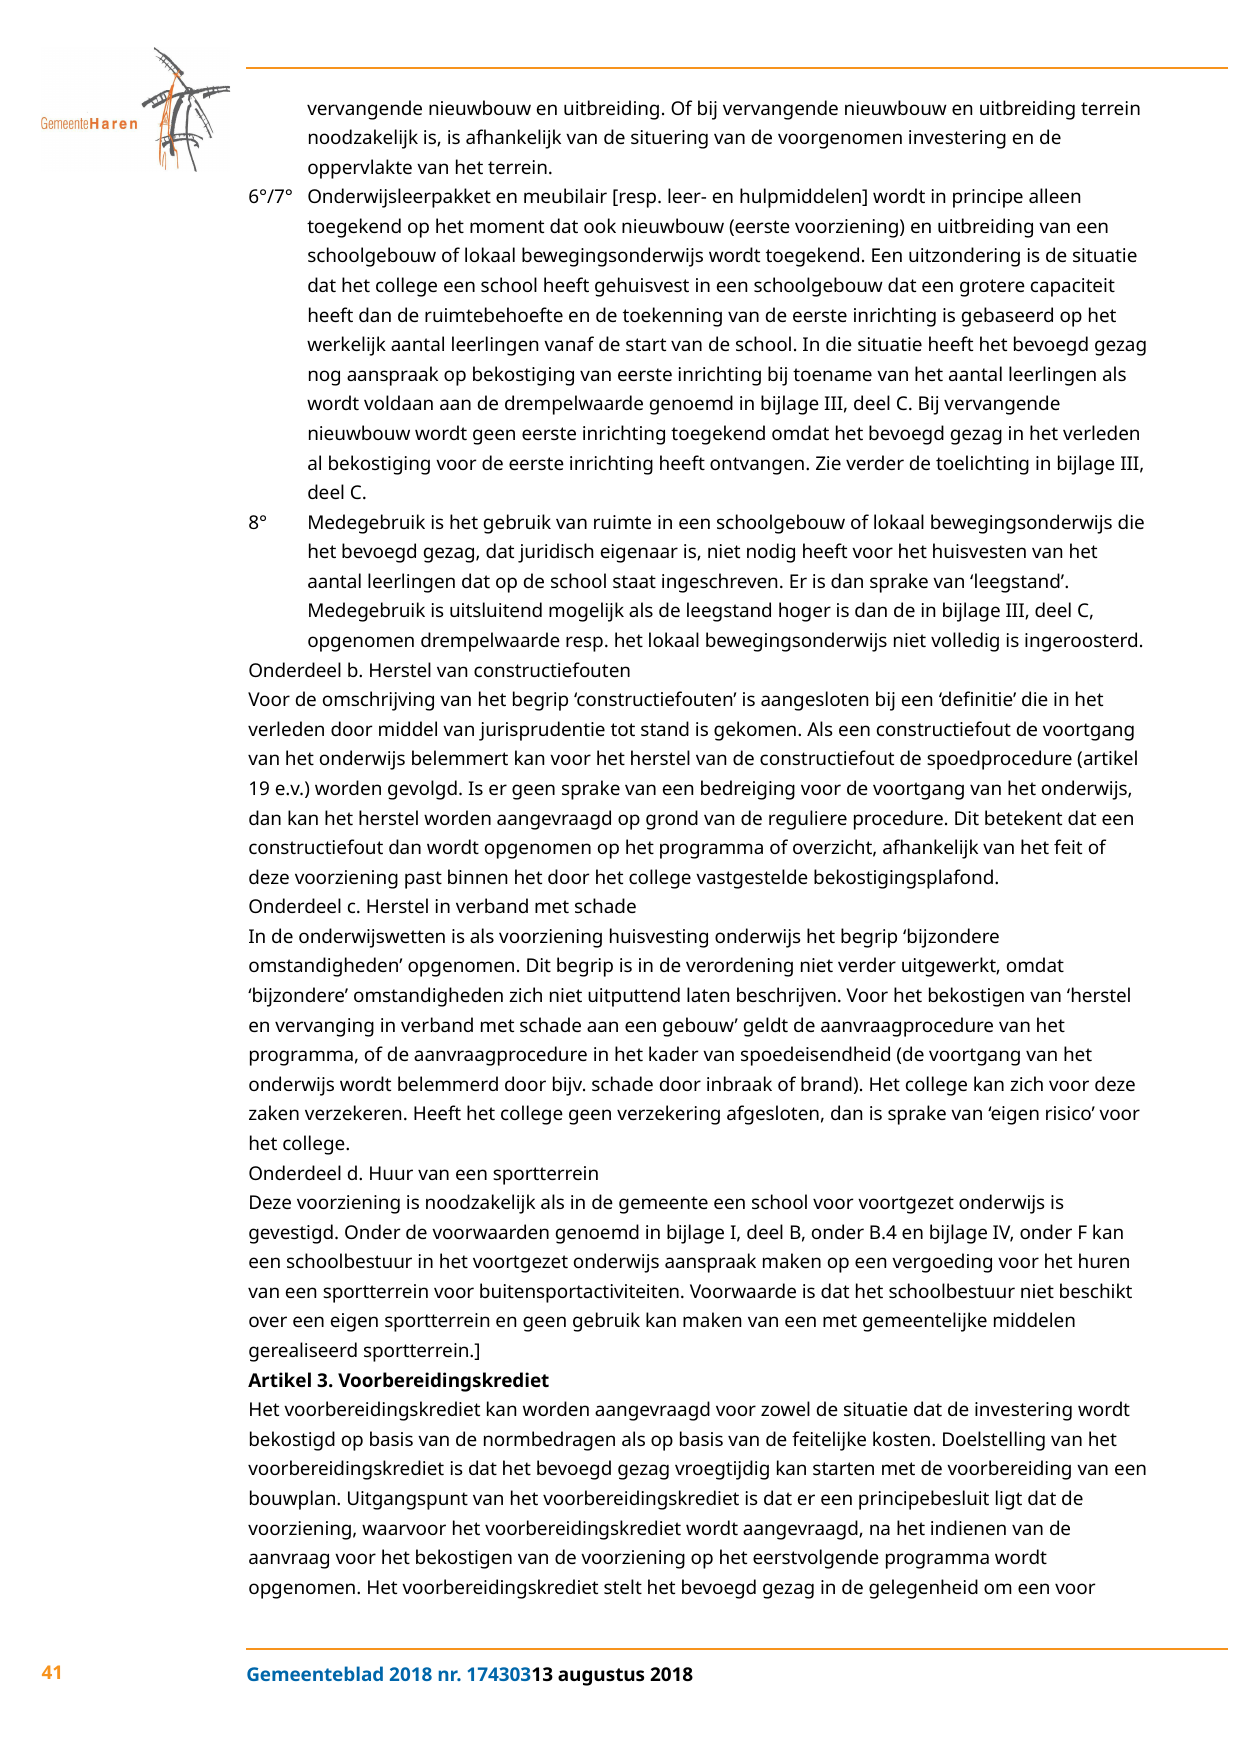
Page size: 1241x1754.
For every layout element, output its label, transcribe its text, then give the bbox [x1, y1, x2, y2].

text Onderdeel c. Herstel in verband met schade [248, 893, 1152, 919]
list Onderwijsleerpakket en meubilair [resp. leer- en hulpmiddelen] wordt in principe alleen toegekend op het moment dat ook nieuwbouw (eerste voorziening) en uitbreiding van een schoolgebouw of lokaal bewegingsonderwijs wordt toegekend. Een uitzondering is de situatie dat het college een school heeft gehuisvest in een schoolgebouw dat een grotere capaciteit heeft dan de ruimtebehoefte en de toekenning van de eerste inrichting is gebaseerd op het werkelijk aantal leerlingen vanaf de start van de school. In die situatie heeft het bevoegd gezag nog aanspraak op bekostiging van eerste inrichting bij toename van het aantal leerlingen als wordt voldaan aan de drempelwaarde genoemd in bijlage III, deel C. Bij vervangende nieuwbouw wordt geen eerste inrichting toegekend omdat het bevoegd gezag in het verleden al bekostiging voor de eerste inrichting heeft ontvangen. Zie verder de toelichting in bijlage III, deel C. [248, 183, 1152, 505]
list Medegebruik is het gebruik van ruimte in een schoolgebouw of lokaal bewegingsonderwijs die het bevoegd gezag, dat juridisch eigenaar is, niet nodig heeft voor het huisvesten van het aantal leerlingen dat op de school staat ingeschreven. Er is dan sprake van ‘leegstand’. Medegebruik is uitsluitend mogelijk als de leegstand hoger is dan de in bijlage III, deel C, opgenomen drempelwaarde resp. het lokaal bewegingsonderwijs niet volledig is ingeroosterd. [248, 509, 1152, 653]
text Voor de omschrijving van het begrip ‘constructiefouten’ is aangesloten bij een ‘definitie’ die in het verleden door middel van jurisprudentie tot stand is gekomen. Als een constructiefout de voortgang van het onderwijs belemmert kan voor het herstel van de constructiefout de spoedprocedure (artikel 19 e.v.) worden gevolgd. Is er geen sprake van een bedreiging voor de voortgang van het onderwijs, dan kan het herstel worden aangevraagd op grond van de reguliere procedure. Dit betekent dat een constructiefout dan wordt opgenomen op het programma of overzicht, afhankelijk van het feit of deze voorziening past binnen het door het college vastgestelde bekostigingsplafond. [248, 686, 1152, 890]
text Artikel 3. Voorbereidingskrediet [248, 1367, 1152, 1393]
text Het voorbereidingskrediet kan worden aangevraagd voor zowel de situatie dat de investering wordt bekostigd op basis van de normbedragen als op basis van de feitelijke kosten. Doelstelling van het voorbereidingskrediet is dat het bevoegd gezag vroegtijdig kan starten met de voorbereiding van een bouwplan. Uitgangspunt van het voorbereidingskrediet is dat er een principebesluit ligt dat de voorziening, waarvoor het voorbereidingskrediet wordt aangevraagd, na het indienen van de aanvraag voor het bekostigen van de voorziening op het eerstvolgende programma wordt opgenomen. Het voorbereidingskrediet stelt het bevoegd gezag in de gelegenheid om een voor [248, 1396, 1152, 1600]
list vervangende nieuwbouw en uitbreiding. Of bij vervangende nieuwbouw en uitbreiding terrein noodzakelijk is, is afhankelijk van de situering van de voorgenomen investering en de oppervlakte van het terrein. [248, 95, 1152, 180]
text In de onderwijswetten is als voorziening huisvesting onderwijs het begrip ‘bijzondere omstandigheden’ opgenomen. Dit begrip is in de verordening niet verder uitgewerkt, omdat ‘bijzondere’ omstandigheden zich niet uitputtend laten beschrijven. Voor het bekostigen van ‘herstel en vervanging in verband met schade aan een gebouw’ geldt de aanvraagprocedure van het programma, of de aanvraagprocedure in het kader van spoedeisendheid (de voortgang van het onderwijs wordt belemmerd door bijv. schade door inbraak of brand). Het college kan zich voor deze zaken verzekeren. Heeft het college geen verzekering afgesloten, dan is sprake van ‘eigen risico’ voor het college. [248, 923, 1152, 1156]
text Deze voorziening is noodzakelijk als in de gemeente een school voor voortgezet onderwijs is gevestigd. Onder de voorwaarden genoemd in bijlage I, deel B, onder B.4 en bijlage IV, onder F kan een schoolbestuur in het voortgezet onderwijs aanspraak maken op een vergoeding voor het huren van een sportterrein voor buitensportactiviteiten. Voorwaarde is dat het schoolbestuur niet beschikt over een eigen sportterrein en geen gebruik kan maken van een met gemeentelijke middelen gerealiseerd sportterrein.] [248, 1189, 1152, 1363]
text Onderdeel d. Huur van een sportterrein [248, 1160, 1152, 1186]
picture [41, 47, 231, 172]
text Onderdeel b. Herstel van constructiefouten [248, 657, 1152, 683]
